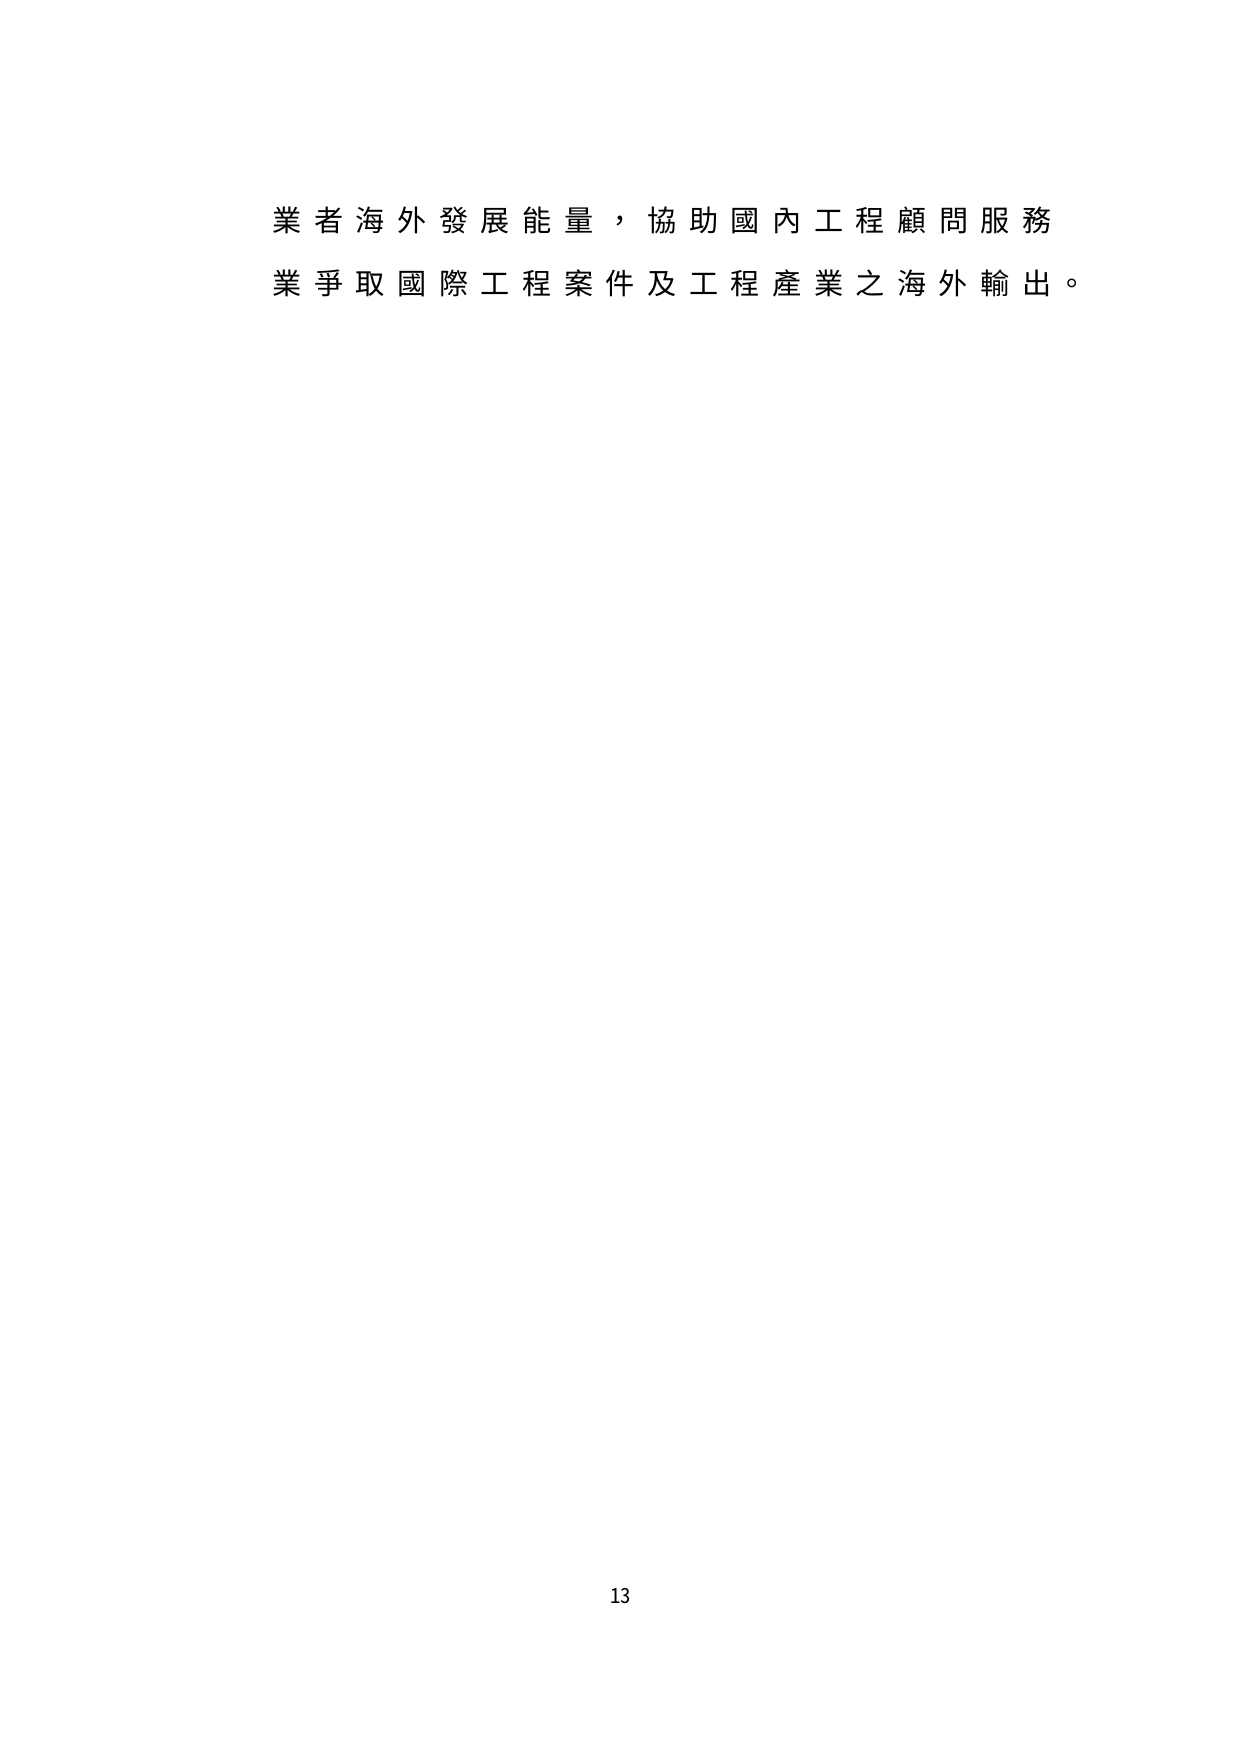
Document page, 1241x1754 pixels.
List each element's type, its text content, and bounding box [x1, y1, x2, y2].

text 綜上，工程產業全球化推動方案自104年推動，第2期於110年屆期，第3期業經行政院核定，於111年賡續推動。工程會透過設立專案辦公室及補助業者海外拓點經費方式推動工程產業全球化，海外拓點補助點迭經修正，補助對象不限於技師事務所或工程顧問公司，放寬至其與工程輸出團隊相關業者聯合申請。惟近年度推動成果觀之，各年度獲補助廠商家數有限，排除單一巨額標案後之平均得標金額並不高，且非新南向國家之目標市場仍待擴展。鑒於受COVID-19疫情影響之全球營建工程市場可望於2022年回溫，允宜持續研議精進措施，提升我國工程相關業者海外發展能量，協助國內工程顧問服務業爭取國際工程案件及工程產業之海外輸出。 [242, 177, 1058, 302]
